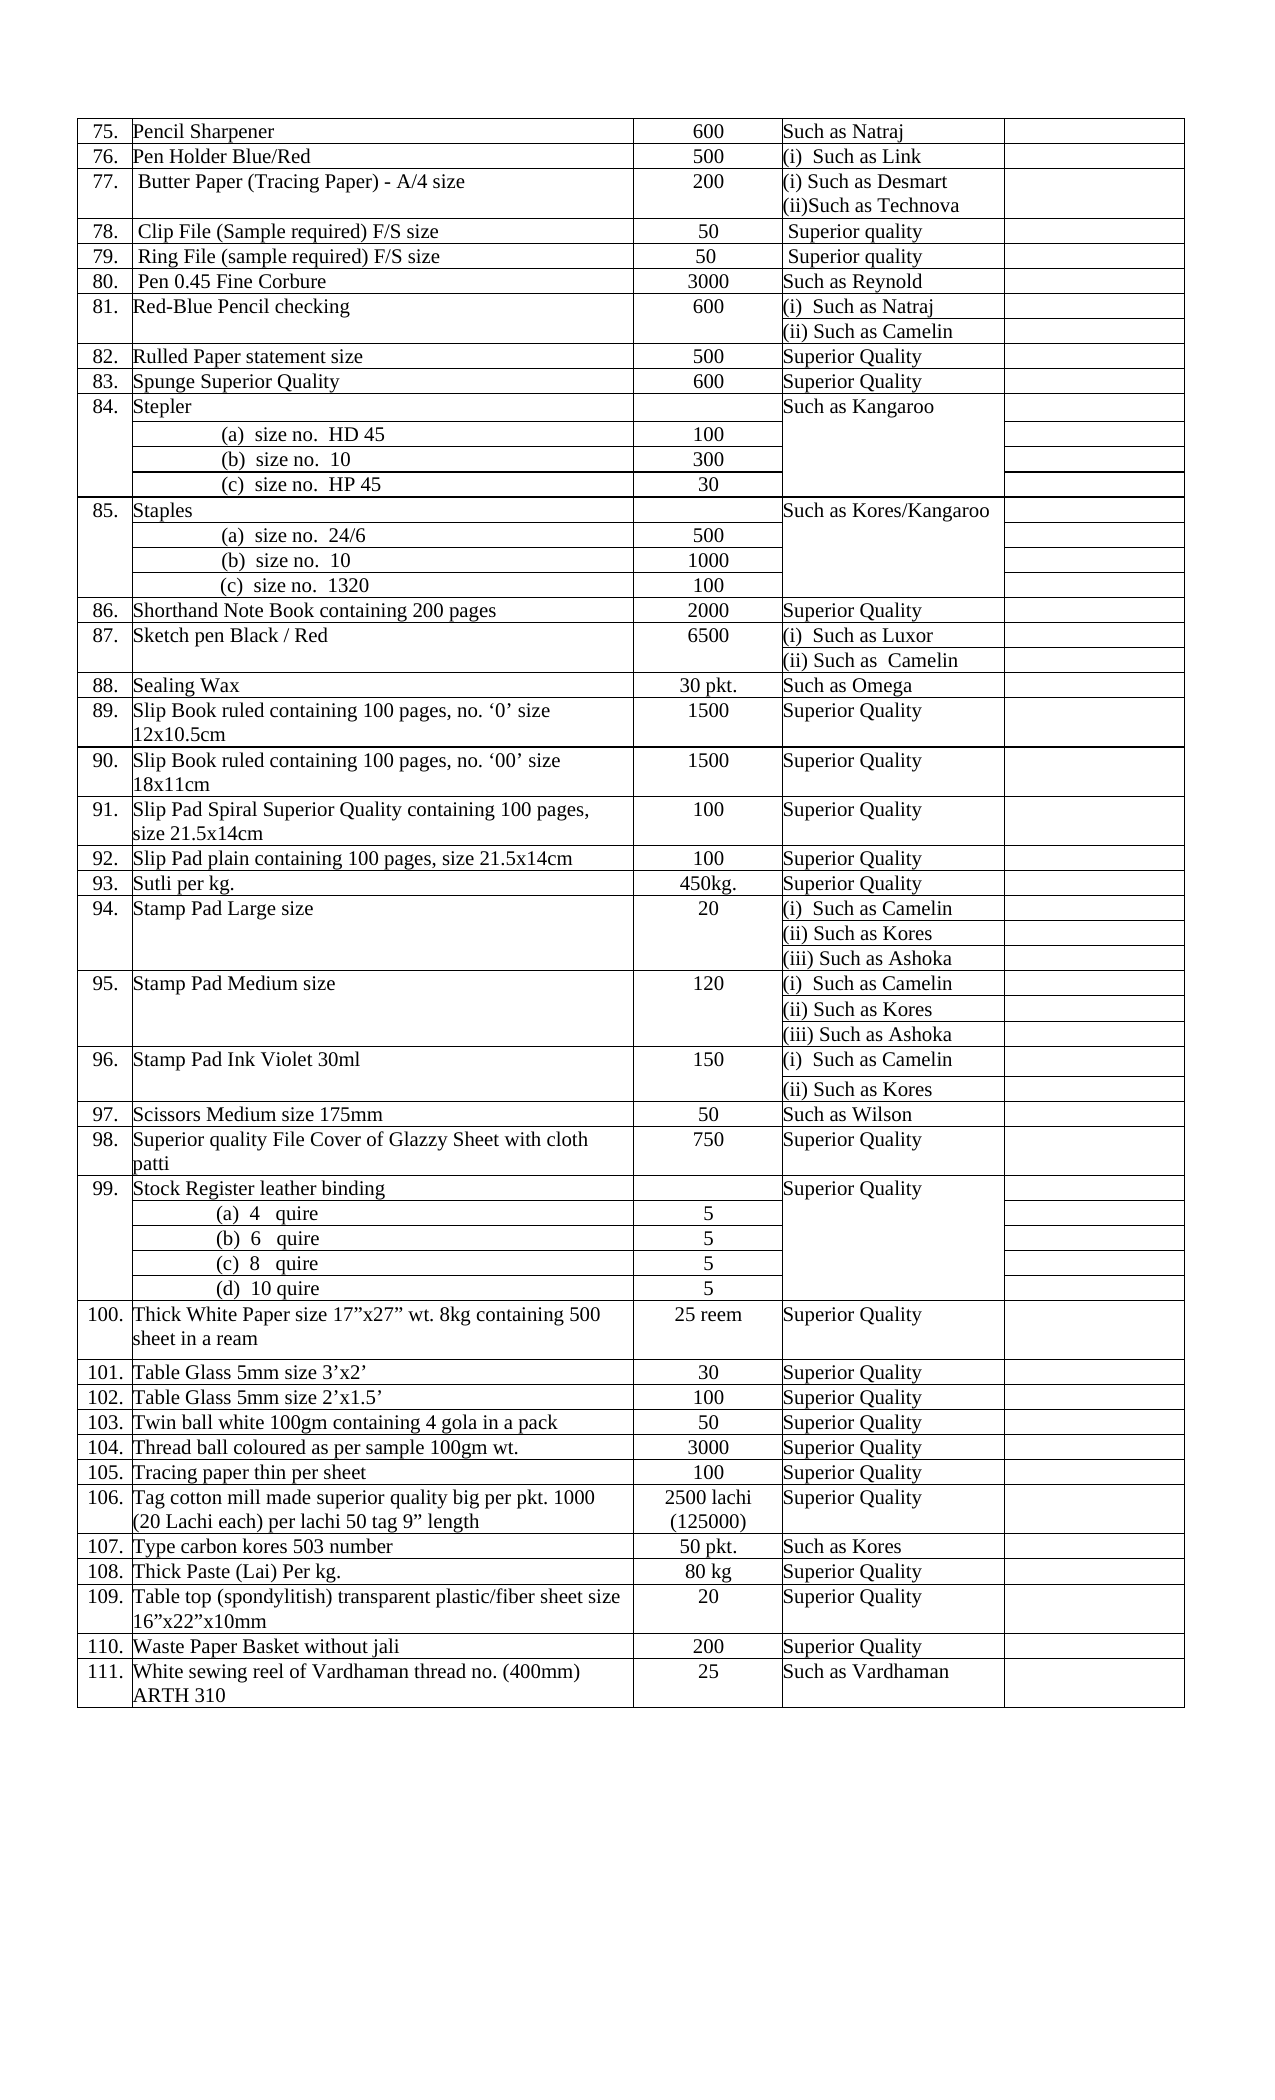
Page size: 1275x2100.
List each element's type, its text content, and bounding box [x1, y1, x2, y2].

table_cell Such as Vardhaman [783, 1659, 1004, 1707]
table_cell [1005, 648, 1184, 672]
table_cell Superior quality [783, 244, 1004, 268]
table_cell Superior Quality [783, 1176, 1004, 1300]
table_cell (i) Such as Natraj [783, 294, 1004, 318]
table_cell [1005, 1102, 1184, 1126]
table_cell 100 [634, 1385, 782, 1409]
table_cell 99. [78, 1176, 132, 1300]
table_cell Such as Kangaroo [783, 394, 1004, 496]
table_cell Butter Paper (Tracing Paper) - A/4 size [133, 169, 633, 217]
table_cell [1005, 1276, 1184, 1300]
table_cell 79. [78, 244, 132, 268]
table_cell 25 [634, 1659, 782, 1707]
table_cell Thread ball coloured as per sample 100gm wt. [133, 1435, 633, 1459]
table_cell Tracing paper thin per sheet [133, 1460, 633, 1484]
table_cell 100 [634, 573, 782, 597]
table_cell [1005, 1360, 1184, 1384]
table_cell (ii) Such as Kores [783, 1077, 1004, 1101]
table_cell [1005, 1485, 1184, 1533]
table_cell (ii) Such as Kores [783, 921, 1004, 945]
table_cell (c) size no. 1320 [133, 573, 633, 597]
table_cell Stepler [133, 394, 633, 421]
table_cell 1500 [634, 698, 782, 746]
table_cell Sketch pen Black / Red [133, 623, 633, 672]
table_cell [634, 498, 782, 522]
table_cell White sewing reel of Vardhaman thread no. (400mm) ARTH 310 [133, 1659, 633, 1707]
table_cell Superior quality [783, 219, 1004, 243]
table_cell 120 [634, 971, 782, 1046]
table_cell Superior Quality [783, 1410, 1004, 1434]
table_cell [1005, 598, 1184, 622]
table_cell 102. [78, 1385, 132, 1409]
table_cell 150 [634, 1047, 782, 1101]
table_cell Superior Quality [783, 1585, 1004, 1633]
table_cell 96. [78, 1047, 132, 1101]
table_cell Thick White Paper size 17”x27” wt. 8kg containing 500 sheet in a ream [133, 1301, 633, 1358]
table_cell [1005, 344, 1184, 368]
table_cell (d) 10 quire [133, 1276, 633, 1300]
table_cell 100 [634, 846, 782, 870]
table_cell Superior Quality [783, 1485, 1004, 1533]
table_cell 5 [634, 1251, 782, 1275]
table_cell Superior Quality [783, 1385, 1004, 1409]
table_cell Thick Paste (Lai) Per kg. [133, 1559, 633, 1583]
table_cell 200 [634, 1634, 782, 1658]
table_cell Superior Quality [783, 748, 1004, 796]
table_cell [1005, 996, 1184, 1021]
table_cell [1005, 673, 1184, 697]
table_cell Slip Pad Spiral Superior Quality containing 100 pages, size 21.5x14cm [133, 797, 633, 845]
table_cell [1005, 498, 1184, 522]
table_cell 101. [78, 1360, 132, 1384]
table_cell Such as Reynold [783, 269, 1004, 293]
table_cell 83. [78, 369, 132, 393]
table_cell 98. [78, 1127, 132, 1175]
table_cell 77. [78, 169, 132, 217]
table_cell 92. [78, 846, 132, 870]
table_cell [1005, 1585, 1184, 1633]
table_cell (a) size no. HD 45 [133, 422, 633, 446]
table_cell (i) Such as Camelin [783, 1047, 1004, 1076]
table_cell 82. [78, 344, 132, 368]
table_cell Superior Quality [783, 797, 1004, 845]
table_cell 2500 lachi (125000) [634, 1485, 782, 1533]
table_cell [1005, 1659, 1184, 1707]
table_cell Superior Quality [783, 1127, 1004, 1175]
table_cell 450kg. [634, 871, 782, 895]
table_cell Stamp Pad Ink Violet 30ml [133, 1047, 633, 1101]
table_cell (b) size no. 10 [133, 447, 633, 471]
table_cell Superior Quality [783, 1559, 1004, 1583]
table_cell Slip Book ruled containing 100 pages, no. ‘00’ size 18x11cm [133, 748, 633, 796]
table_cell Shorthand Note Book containing 200 pages [133, 598, 633, 622]
table_cell Superior Quality [783, 1360, 1004, 1384]
table_cell Scissors Medium size 175mm [133, 1102, 633, 1126]
table_cell [1005, 623, 1184, 647]
table_cell 75. [78, 119, 132, 143]
table_cell Such as Omega [783, 673, 1004, 697]
table_cell (ii) Such as Kores [783, 996, 1004, 1021]
table_cell [1005, 1077, 1184, 1101]
table_cell Pencil Sharpener [133, 119, 633, 143]
table_cell [1005, 294, 1184, 318]
table_cell Spunge Superior Quality [133, 369, 633, 393]
table_cell (a) 4 quire [133, 1201, 633, 1225]
table_cell [1005, 896, 1184, 920]
table_cell 300 [634, 447, 782, 471]
table_cell [1005, 1127, 1184, 1175]
table_cell [1005, 971, 1184, 995]
table_cell Superior Quality [783, 344, 1004, 368]
table_cell 3000 [634, 1435, 782, 1459]
table_cell 87. [78, 623, 132, 672]
table_cell 104. [78, 1435, 132, 1459]
table_cell 76. [78, 144, 132, 168]
table_cell [1005, 871, 1184, 895]
table_cell 111. [78, 1659, 132, 1707]
table_cell [1005, 369, 1184, 393]
table_cell [1005, 548, 1184, 572]
table_cell Superior Quality [783, 1460, 1004, 1484]
table_cell 110. [78, 1634, 132, 1658]
table_cell [1005, 1534, 1184, 1558]
table_cell 500 [634, 144, 782, 168]
table_cell Such as Kores/Kangaroo [783, 498, 1004, 597]
table_cell [1005, 523, 1184, 547]
table_cell (ii) Such as Camelin [783, 648, 1004, 672]
table_cell [1005, 846, 1184, 870]
table_cell Superior Quality [783, 369, 1004, 393]
table_cell 5 [634, 1276, 782, 1300]
table_cell Slip Pad plain containing 100 pages, size 21.5x14cm [133, 846, 633, 870]
table_cell Such as Wilson [783, 1102, 1004, 1126]
table_cell (i) Such as Desmart (ii)Such as Technova [783, 169, 1004, 217]
table_cell [1005, 269, 1184, 293]
table_cell 1500 [634, 748, 782, 796]
table_cell [1005, 946, 1184, 970]
table_cell 100 [634, 797, 782, 845]
table_cell Twin ball white 100gm containing 4 gola in a pack [133, 1410, 633, 1434]
table_cell [1005, 119, 1184, 143]
table_cell 80. [78, 269, 132, 293]
table_cell 30 [634, 1360, 782, 1384]
table_cell Such as Kores [783, 1534, 1004, 1558]
table_cell (c) size no. HP 45 [133, 473, 633, 496]
table_cell 50 [634, 1102, 782, 1126]
table_cell 94. [78, 896, 132, 970]
table_cell 500 [634, 344, 782, 368]
table_cell 107. [78, 1534, 132, 1558]
table_cell Type carbon kores 503 number [133, 1534, 633, 1558]
table_cell 50 [634, 244, 782, 268]
table_cell Superior Quality [783, 1634, 1004, 1658]
table_cell 93. [78, 871, 132, 895]
table_cell (iii) Such as Ashoka [783, 946, 1004, 970]
table_cell [1005, 394, 1184, 421]
table_cell Pen Holder Blue/Red [133, 144, 633, 168]
table_cell 108. [78, 1559, 132, 1583]
table_cell 109. [78, 1585, 132, 1633]
table_cell 50 [634, 219, 782, 243]
table_cell 78. [78, 219, 132, 243]
table_cell [1005, 1410, 1184, 1434]
table_cell [1005, 1226, 1184, 1250]
table_cell (ii) Such as Camelin [783, 319, 1004, 343]
table_cell [1005, 921, 1184, 945]
table_cell Table top (spondylitish) transparent plastic/fiber sheet size 16”x22”x10mm [133, 1585, 633, 1633]
table_cell Superior Quality [783, 1435, 1004, 1459]
table_cell 91. [78, 797, 132, 845]
table_cell 500 [634, 523, 782, 547]
table_cell Stamp Pad Medium size [133, 971, 633, 1046]
table_cell 600 [634, 294, 782, 343]
table_cell 50 pkt. [634, 1534, 782, 1558]
table_cell 105. [78, 1460, 132, 1484]
table_cell Tag cotton mill made superior quality big per pkt. 1000 (20 Lachi each) per lachi 50 tag 9” length [133, 1485, 633, 1533]
table_cell [634, 1176, 782, 1200]
table_cell 100 [634, 422, 782, 446]
table_cell 20 [634, 1585, 782, 1633]
table_cell [1005, 1176, 1184, 1200]
table_cell [1005, 1559, 1184, 1583]
table_cell (iii) Such as Ashoka [783, 1022, 1004, 1046]
table_cell [1005, 1385, 1184, 1409]
table_cell Table Glass 5mm size 3’x2’ [133, 1360, 633, 1384]
table_cell [1005, 1634, 1184, 1658]
table_cell Superior Quality [783, 1301, 1004, 1358]
table_cell 97. [78, 1102, 132, 1126]
table_cell 81. [78, 294, 132, 343]
table_cell [1005, 573, 1184, 597]
table_cell 6500 [634, 623, 782, 672]
table_cell 100. [78, 1301, 132, 1358]
table_cell 600 [634, 369, 782, 393]
table_cell Table Glass 5mm size 2’x1.5’ [133, 1385, 633, 1409]
table_cell (i) Such as Camelin [783, 971, 1004, 995]
table_cell Superior Quality [783, 598, 1004, 622]
table_cell 600 [634, 119, 782, 143]
table_cell Slip Book ruled containing 100 pages, no. ‘0’ size 12x10.5cm [133, 698, 633, 746]
table_cell Staples [133, 498, 633, 522]
table_cell Such as Natraj [783, 119, 1004, 143]
table_cell [1005, 1201, 1184, 1225]
table_cell Waste Paper Basket without jali [133, 1634, 633, 1658]
table_cell [1005, 1047, 1184, 1076]
table_cell Clip File (Sample required) F/S size [133, 219, 633, 243]
table_cell 20 [634, 896, 782, 970]
table_cell 200 [634, 169, 782, 217]
table_cell 3000 [634, 269, 782, 293]
table_cell Ring File (sample required) F/S size [133, 244, 633, 268]
table_cell [1005, 748, 1184, 796]
table_cell [1005, 698, 1184, 746]
table_cell (i) Such as Link [783, 144, 1004, 168]
table_cell 88. [78, 673, 132, 697]
table_cell [1005, 473, 1184, 496]
table_cell 90. [78, 748, 132, 796]
table_cell 84. [78, 394, 132, 496]
table_cell [1005, 169, 1184, 217]
table_cell (b) 6 quire [133, 1226, 633, 1250]
table_cell [634, 394, 782, 421]
table_cell [1005, 1022, 1184, 1046]
table_cell Sutli per kg. [133, 871, 633, 895]
table_cell 80 kg [634, 1559, 782, 1583]
table_cell 30 [634, 473, 782, 496]
table_cell 50 [634, 1410, 782, 1434]
table_cell [1005, 144, 1184, 168]
table_cell 106. [78, 1485, 132, 1533]
table_cell [1005, 1251, 1184, 1275]
table_cell (b) size no. 10 [133, 548, 633, 572]
table_cell Red-Blue Pencil checking [133, 294, 633, 343]
table_cell [1005, 1460, 1184, 1484]
table_cell [1005, 447, 1184, 471]
table_cell Superior Quality [783, 846, 1004, 870]
table_cell 750 [634, 1127, 782, 1175]
table_cell 30 pkt. [634, 673, 782, 697]
table_cell [1005, 219, 1184, 243]
table_cell [1005, 319, 1184, 343]
table_cell 95. [78, 971, 132, 1046]
table_cell [1005, 797, 1184, 845]
table_cell 103. [78, 1410, 132, 1434]
table_cell (c) 8 quire [133, 1251, 633, 1275]
table_cell [1005, 1435, 1184, 1459]
table_cell [1005, 422, 1184, 446]
table_cell Superior Quality [783, 871, 1004, 895]
table_cell 86. [78, 598, 132, 622]
table_cell 2000 [634, 598, 782, 622]
table_cell [1005, 244, 1184, 268]
table_cell (a) size no. 24/6 [133, 523, 633, 547]
table_cell Rulled Paper statement size [133, 344, 633, 368]
table_cell 100 [634, 1460, 782, 1484]
table_cell (i) Such as Camelin [783, 896, 1004, 920]
table_cell Stock Register leather binding [133, 1176, 633, 1200]
table_cell 5 [634, 1201, 782, 1225]
table_cell Sealing Wax [133, 673, 633, 697]
table_cell [1005, 1301, 1184, 1358]
table_cell Superior Quality [783, 698, 1004, 746]
table_cell Pen 0.45 Fine Corbure [133, 269, 633, 293]
table_cell 25 reem [634, 1301, 782, 1358]
table_cell Superior quality File Cover of Glazzy Sheet with cloth patti [133, 1127, 633, 1175]
table_cell 89. [78, 698, 132, 746]
table_cell (i) Such as Luxor [783, 623, 1004, 647]
table_cell 85. [78, 498, 132, 597]
table_cell 5 [634, 1226, 782, 1250]
table_cell 1000 [634, 548, 782, 572]
table_cell Stamp Pad Large size [133, 896, 633, 970]
